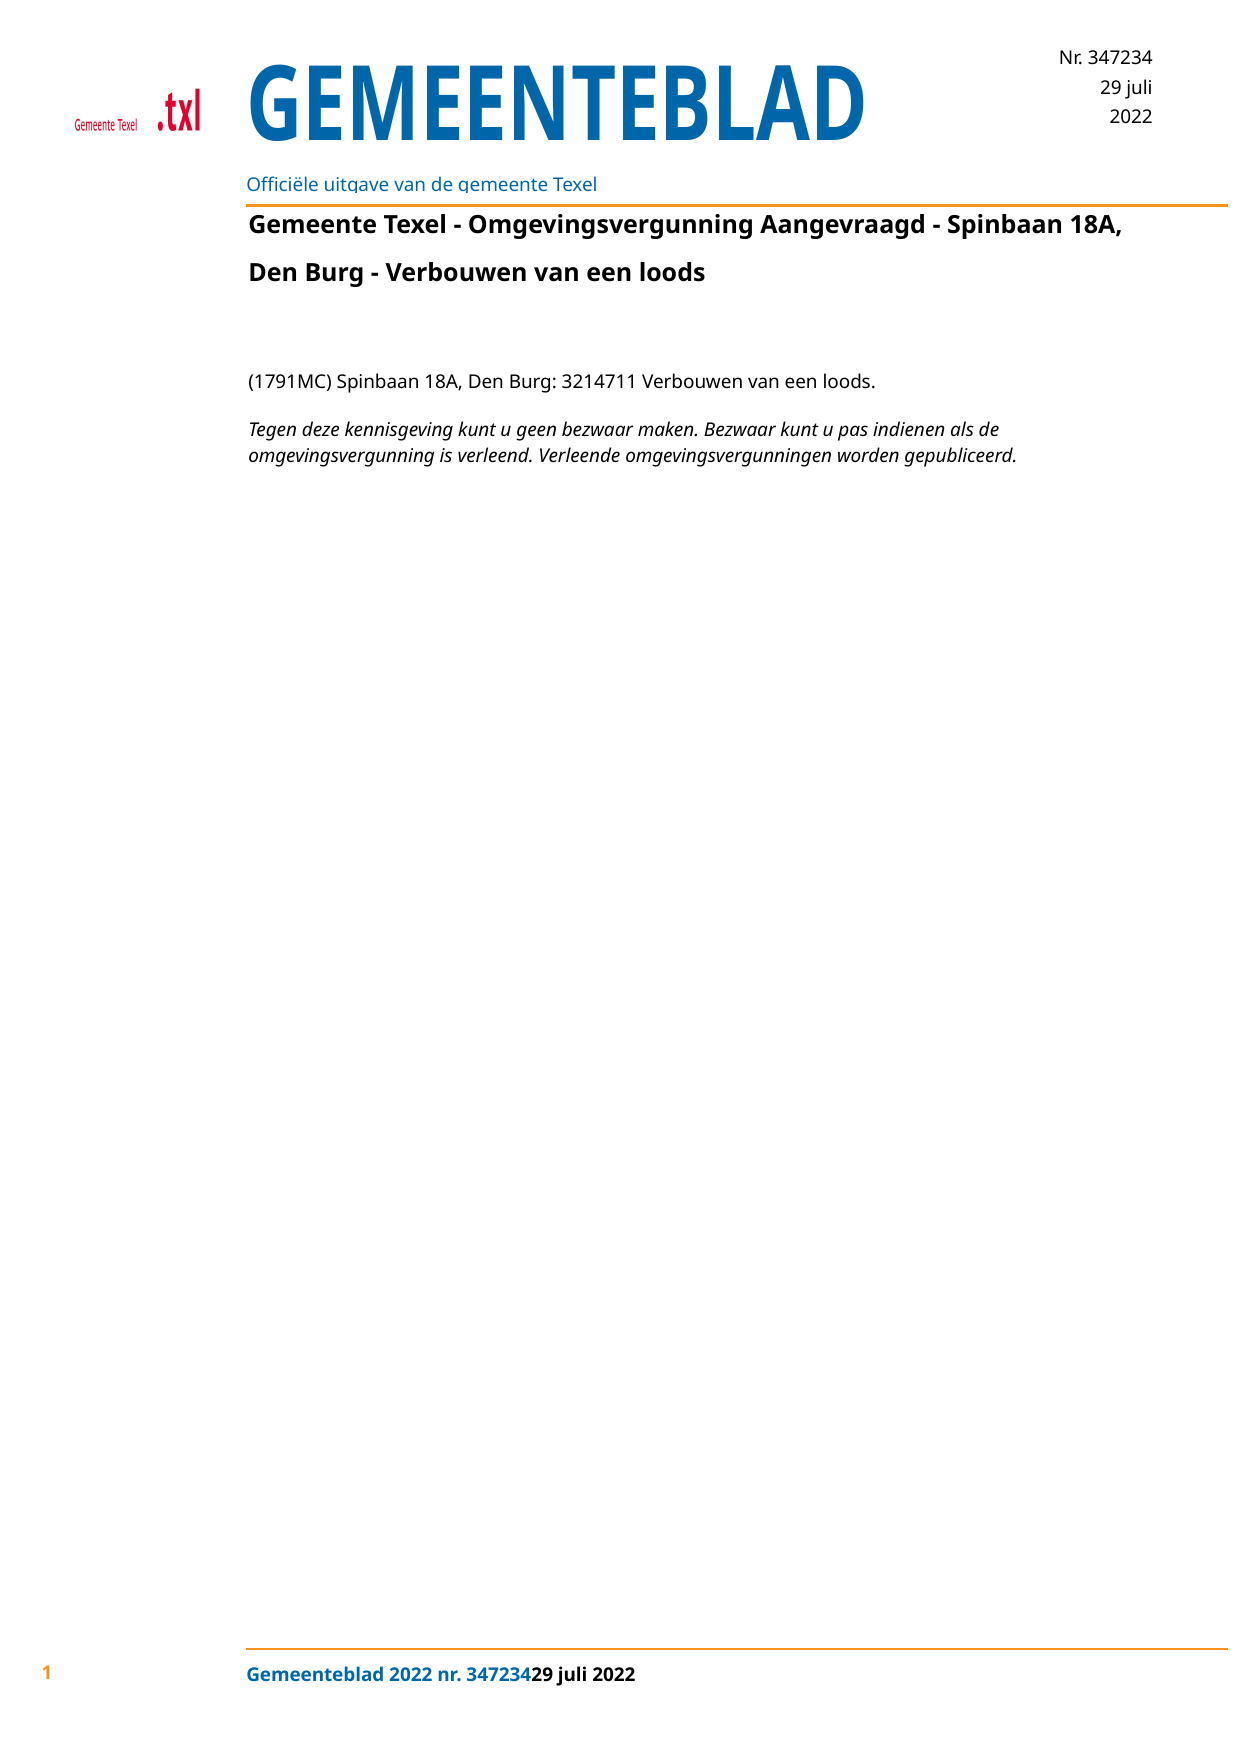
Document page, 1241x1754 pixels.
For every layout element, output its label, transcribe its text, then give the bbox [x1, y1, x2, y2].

picture [41, 47, 231, 172]
text Gemeente Texel - Omgevingsvergunning Aangevraagd - Spinbaan 18A, Den Burg - Verbouwen van een loods [248, 207, 1152, 288]
text (1791MC) Spinbaan 18A, Den Burg: 3214711 Verbouwen van een loods. [248, 368, 1152, 394]
text Tegen deze kennisgeving kunt u geen bezwaar maken. Bezwaar kunt u pas indienen als de omgevingsvergunning is verleend. Verleende omgevingsvergunningen worden gepubliceerd. [248, 416, 1152, 468]
